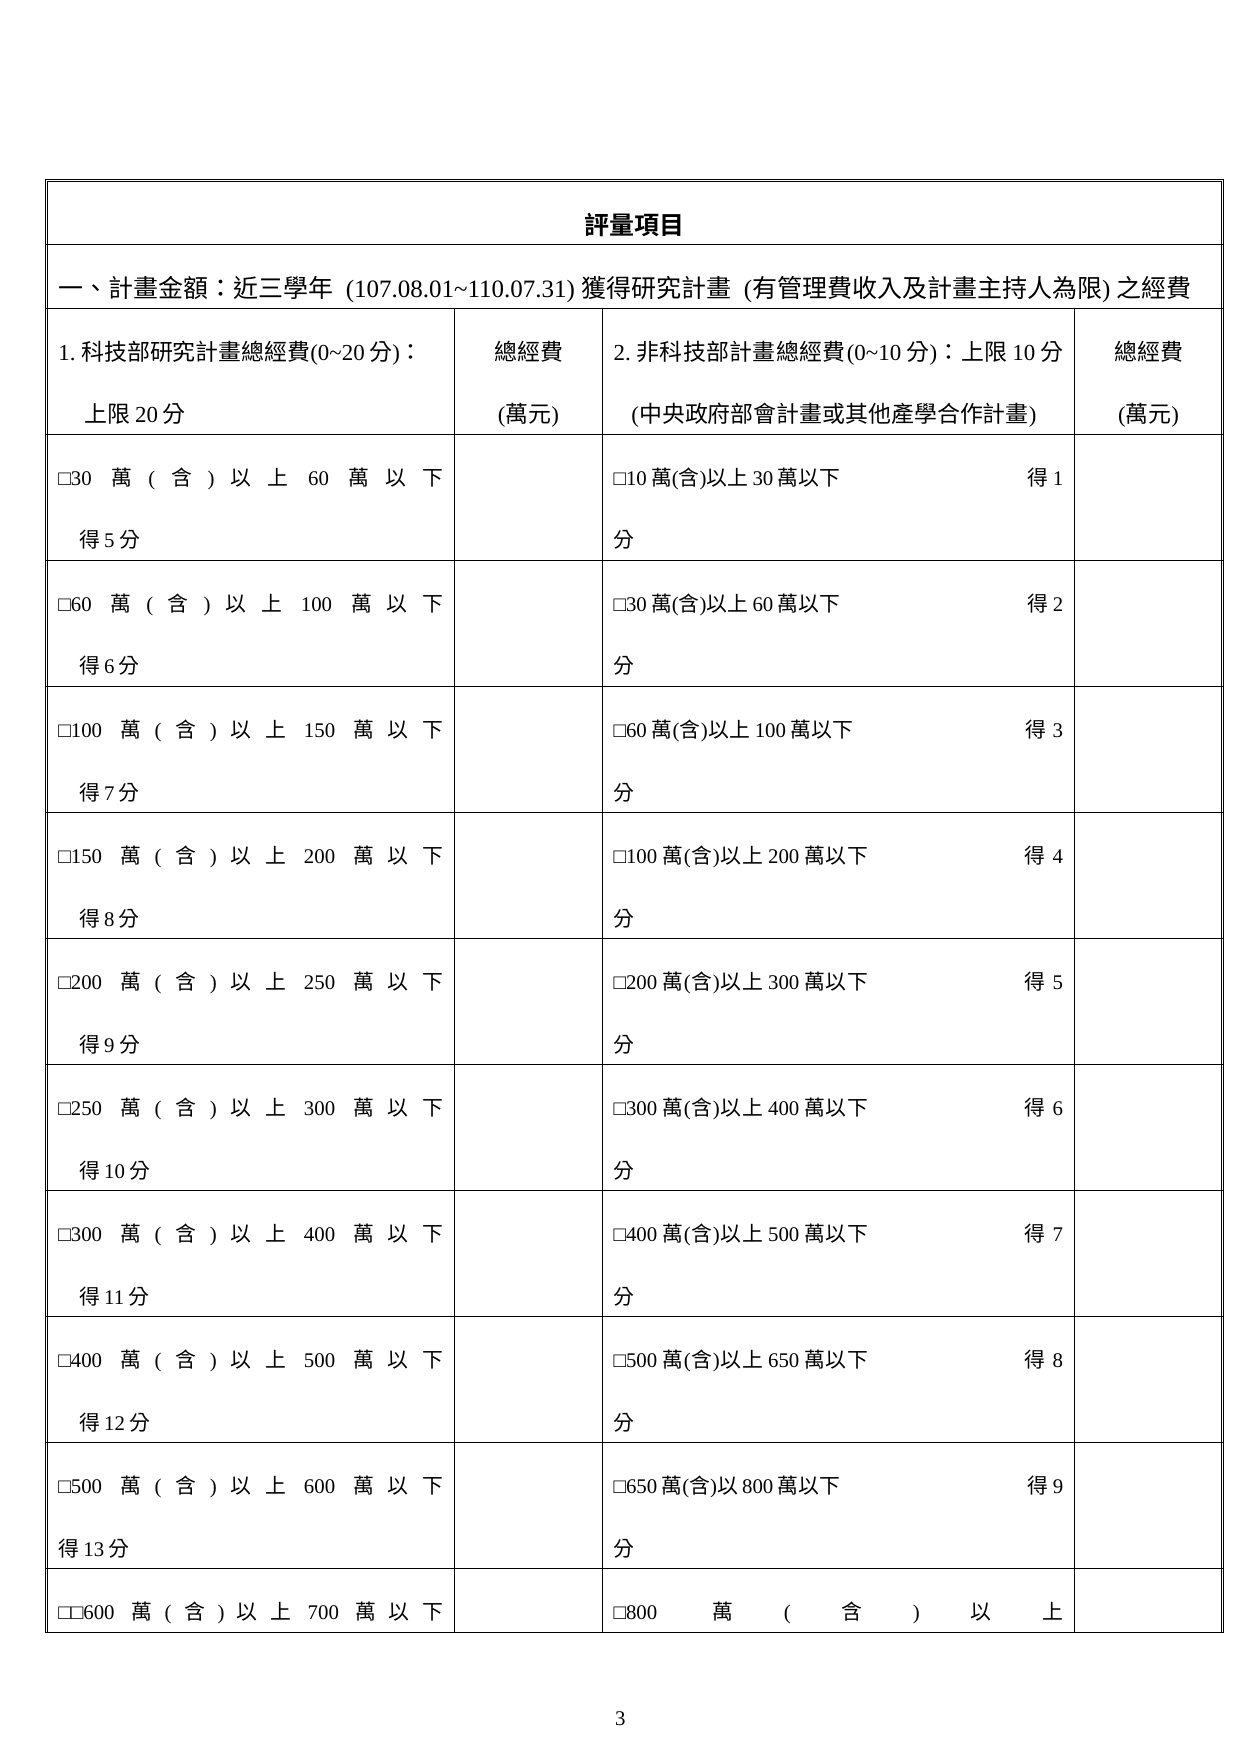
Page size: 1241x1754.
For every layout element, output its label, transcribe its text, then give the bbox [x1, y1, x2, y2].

table_cell □500萬(含)以上600萬以下 得13分 [48, 1443, 454, 1568]
table_cell □60萬(含)以上100萬以下 得6分 [48, 561, 454, 686]
table_cell [1075, 1191, 1221, 1316]
table_cell [455, 687, 602, 812]
table_cell [1075, 939, 1221, 1064]
table_cell □400萬(含)以上500萬以下 得7分 [603, 1191, 1074, 1316]
table_cell □30萬(含)以上60萬以下 得2分 [603, 561, 1074, 686]
table_cell 科技部研究計畫總經費(0~20分)：上限20分 [48, 309, 454, 434]
table_cell [1075, 1443, 1221, 1568]
table_cell [1075, 813, 1221, 938]
table_cell 非科技部計畫總經費(0~10分)：上限10分 (中央政府部會計畫或其他產學合作計畫) [603, 309, 1074, 434]
table_cell □200萬(含)以上250萬以下 得9 分 [48, 939, 454, 1064]
table_cell [455, 1065, 602, 1190]
table_cell 一、計畫金額：近三學年 (107.08.01~110.07.31) 獲得研究計畫 (有管理費收入及計畫主持人為限) 之經費 [48, 245, 1221, 308]
table_cell [1075, 1569, 1221, 1632]
table_cell □250萬(含)以上300萬以下 得10分 [48, 1065, 454, 1190]
table_cell □200萬(含)以上300萬以下 得5分 [603, 939, 1074, 1064]
table_cell □60萬(含)以上100萬以下 得3分 [603, 687, 1074, 812]
table_cell □100萬(含)以上150萬以下 得7分 [48, 687, 454, 812]
table_cell [455, 561, 602, 686]
table_cell □500萬(含)以上650萬以下 得8分 [603, 1317, 1074, 1442]
table_cell [455, 1569, 602, 1632]
table_cell [455, 1443, 602, 1568]
table_cell [1075, 687, 1221, 812]
table_cell □300萬(含)以上400萬以下 得11分 [48, 1191, 454, 1316]
table_header 評量項目 [48, 182, 1221, 244]
table_cell [1075, 1065, 1221, 1190]
table_cell □100萬(含)以上200萬以下 得4分 [603, 813, 1074, 938]
table_cell □300萬(含)以上400萬以下 得6分 [603, 1065, 1074, 1190]
table_cell [1075, 435, 1221, 560]
table_cell □800萬(含)以上 [603, 1569, 1074, 1632]
table_cell □650萬(含)以800萬以下 得9分 [603, 1443, 1074, 1568]
table_cell □10萬(含)以上30萬以下 得1分 [603, 435, 1074, 560]
table_cell [1075, 561, 1221, 686]
table_cell [455, 435, 602, 560]
table_cell [455, 1191, 602, 1316]
table_cell 總經費 (萬元) [1075, 309, 1221, 434]
table_cell □150萬(含)以上200萬以下 得8分 [48, 813, 454, 938]
table_cell 總經費 (萬元) [455, 309, 602, 434]
table_cell [455, 1317, 602, 1442]
table_cell [455, 813, 602, 938]
table_cell □□600萬(含)以上700萬以下 [48, 1569, 454, 1632]
table_cell [455, 939, 602, 1064]
table_cell [1075, 1317, 1221, 1442]
table_cell □400萬(含)以上500萬以下 得12分 [48, 1317, 454, 1442]
table_cell □30萬(含)以上60萬以下 得5 分 [48, 435, 454, 560]
